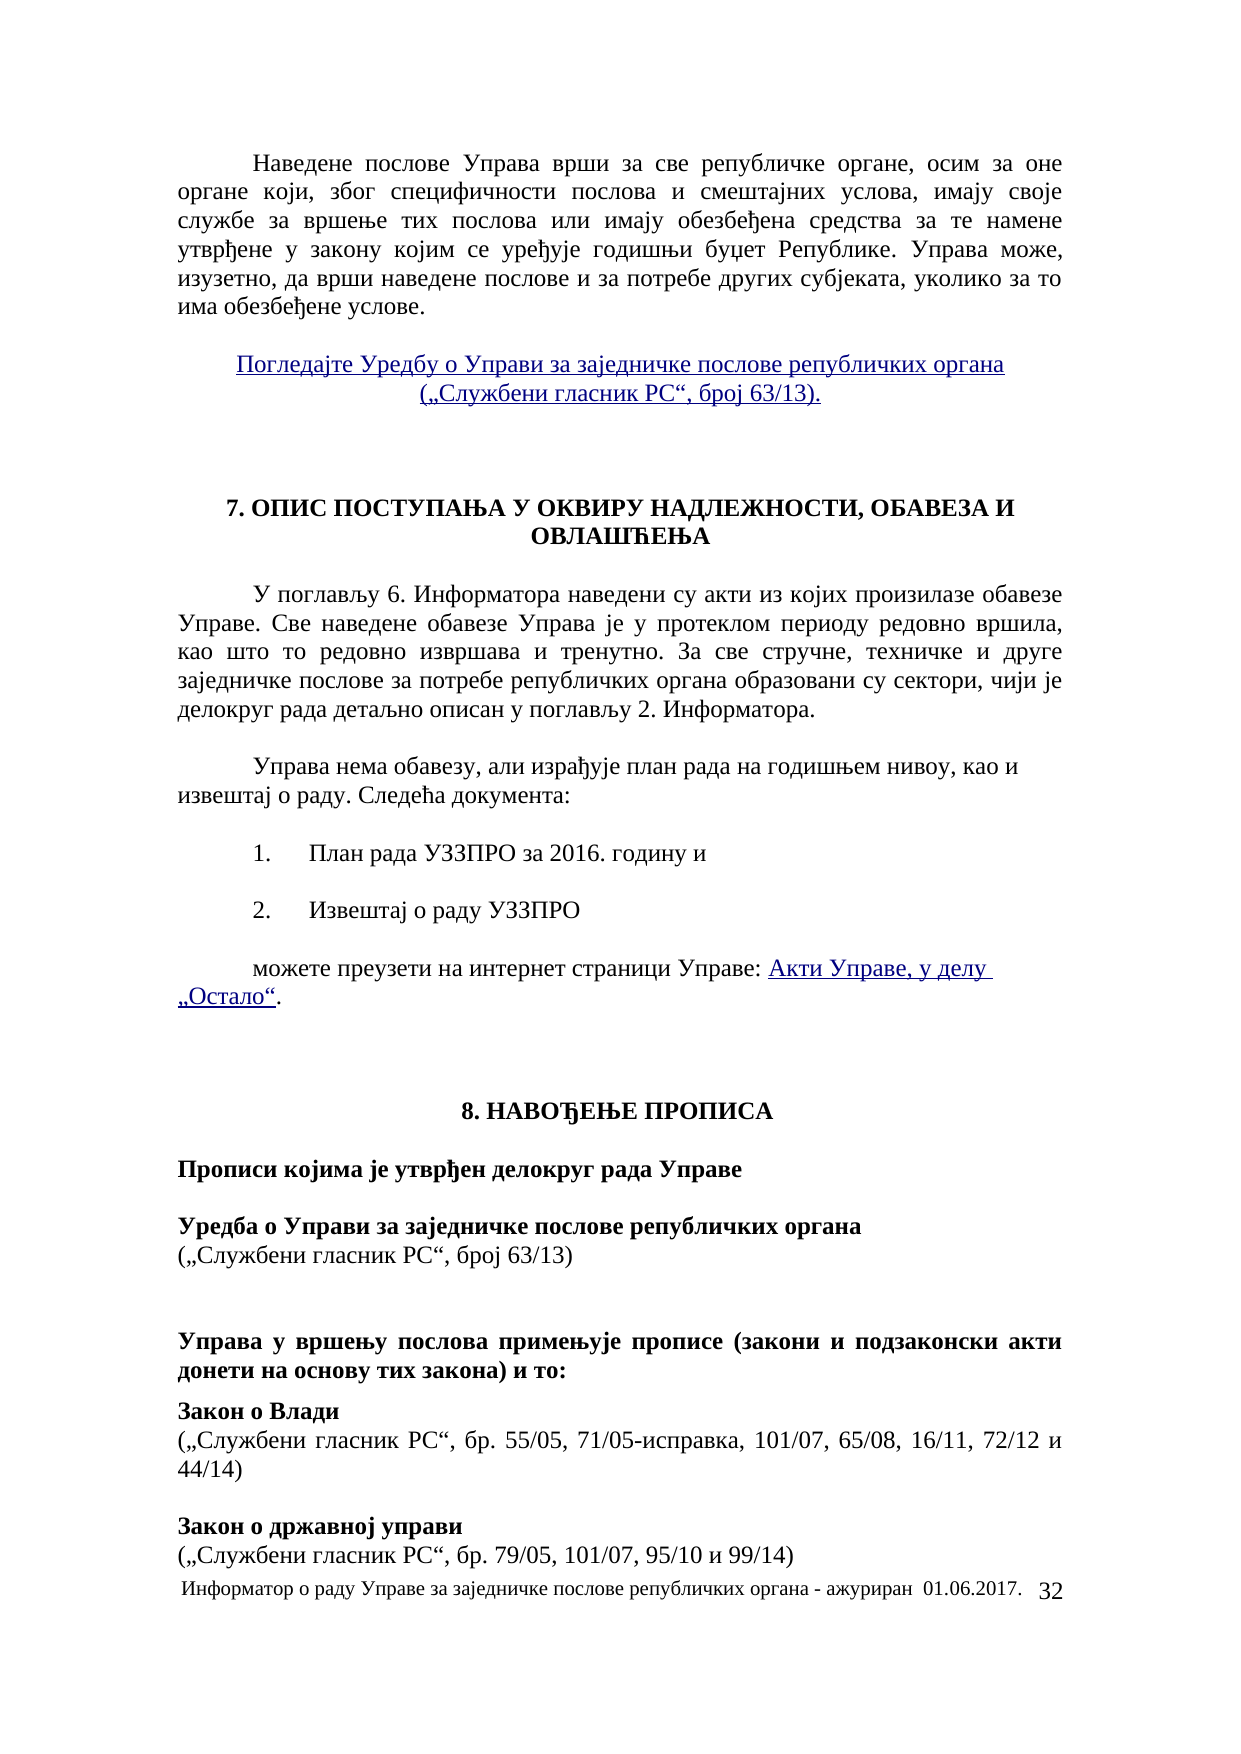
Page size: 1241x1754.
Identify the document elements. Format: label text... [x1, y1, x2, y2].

text У поглављу 6. Информатора наведени су акти из којих произилазе обавезе Управе. Све наведене обавезе Управа је у протеклом периоду редовно вршила, као што то редовно извршава и тренутно. За све стручне, техничке и друге заједничке послове за потребе републичких органа образовани су сектори, чији је делокруг рада детаљно описан у поглављу 2. Информатора. [177, 579, 1063, 723]
text Закон о Влади [177, 1396, 1063, 1425]
text 8. НАВОЂЕЊЕ ПРОПИСА [177, 1096, 1063, 1125]
text Уредба о Управи за заједничке послове републичких органа [177, 1211, 1063, 1240]
text 2. Извештај о раду УЗЗПРО [177, 895, 1063, 924]
text („Службени гласник РС“, бр. 79/05, 101/07, 95/10 и 99/14) [177, 1540, 1063, 1569]
text Погледајте Уредбу о Управи за заједничке послове републичких органа („Службени гласник РС“, број 63/13). [177, 349, 1063, 406]
text Закон о државној управи [177, 1511, 1063, 1540]
text Управа нема обавезу, али израђује план рада на годишњем нивоу, као и извештај о раду. Следећа документа: [177, 751, 1063, 809]
text („Службени гласник РС“, број 63/13) [177, 1240, 1063, 1269]
text („Службени гласник РС“, бр. 55/05, 71/05-исправка, 101/07, 65/08, 16/11, 72/12 и 44/14) [177, 1425, 1063, 1483]
text 1. План рада УЗЗПРО за 2016. годину и [177, 838, 1063, 866]
text 7. ОПИС ПОСТУПАЊА У ОКВИРУ НАДЛЕЖНОСТИ, ОБАВЕЗА И ОВЛАШЋЕЊА [177, 493, 1063, 550]
text можете преузети на интернет страници Управе: Акти Управе, у делу „Остало“. [177, 953, 1063, 1010]
text Наведене послове Управа врши за све републичке органе, осим за оне органе који, због специфичности послова и смештајних услова, имају своје службе за вршење тих послова или имају обезбеђена средства за те намене утврђене у закону којим се уређује годишњи буџет Републике. Управа може, изузетно, да врши наведене послове и за потребе других субјеката, уколико за то има обезбеђене услове. [177, 148, 1063, 320]
text Прописи којима је утврђен делокруг рада Управе [177, 1154, 1063, 1183]
text Управа у вршењу послова примењује прописе (закони и подзаконски акти донети на основу тих закона) и то: [177, 1326, 1063, 1384]
